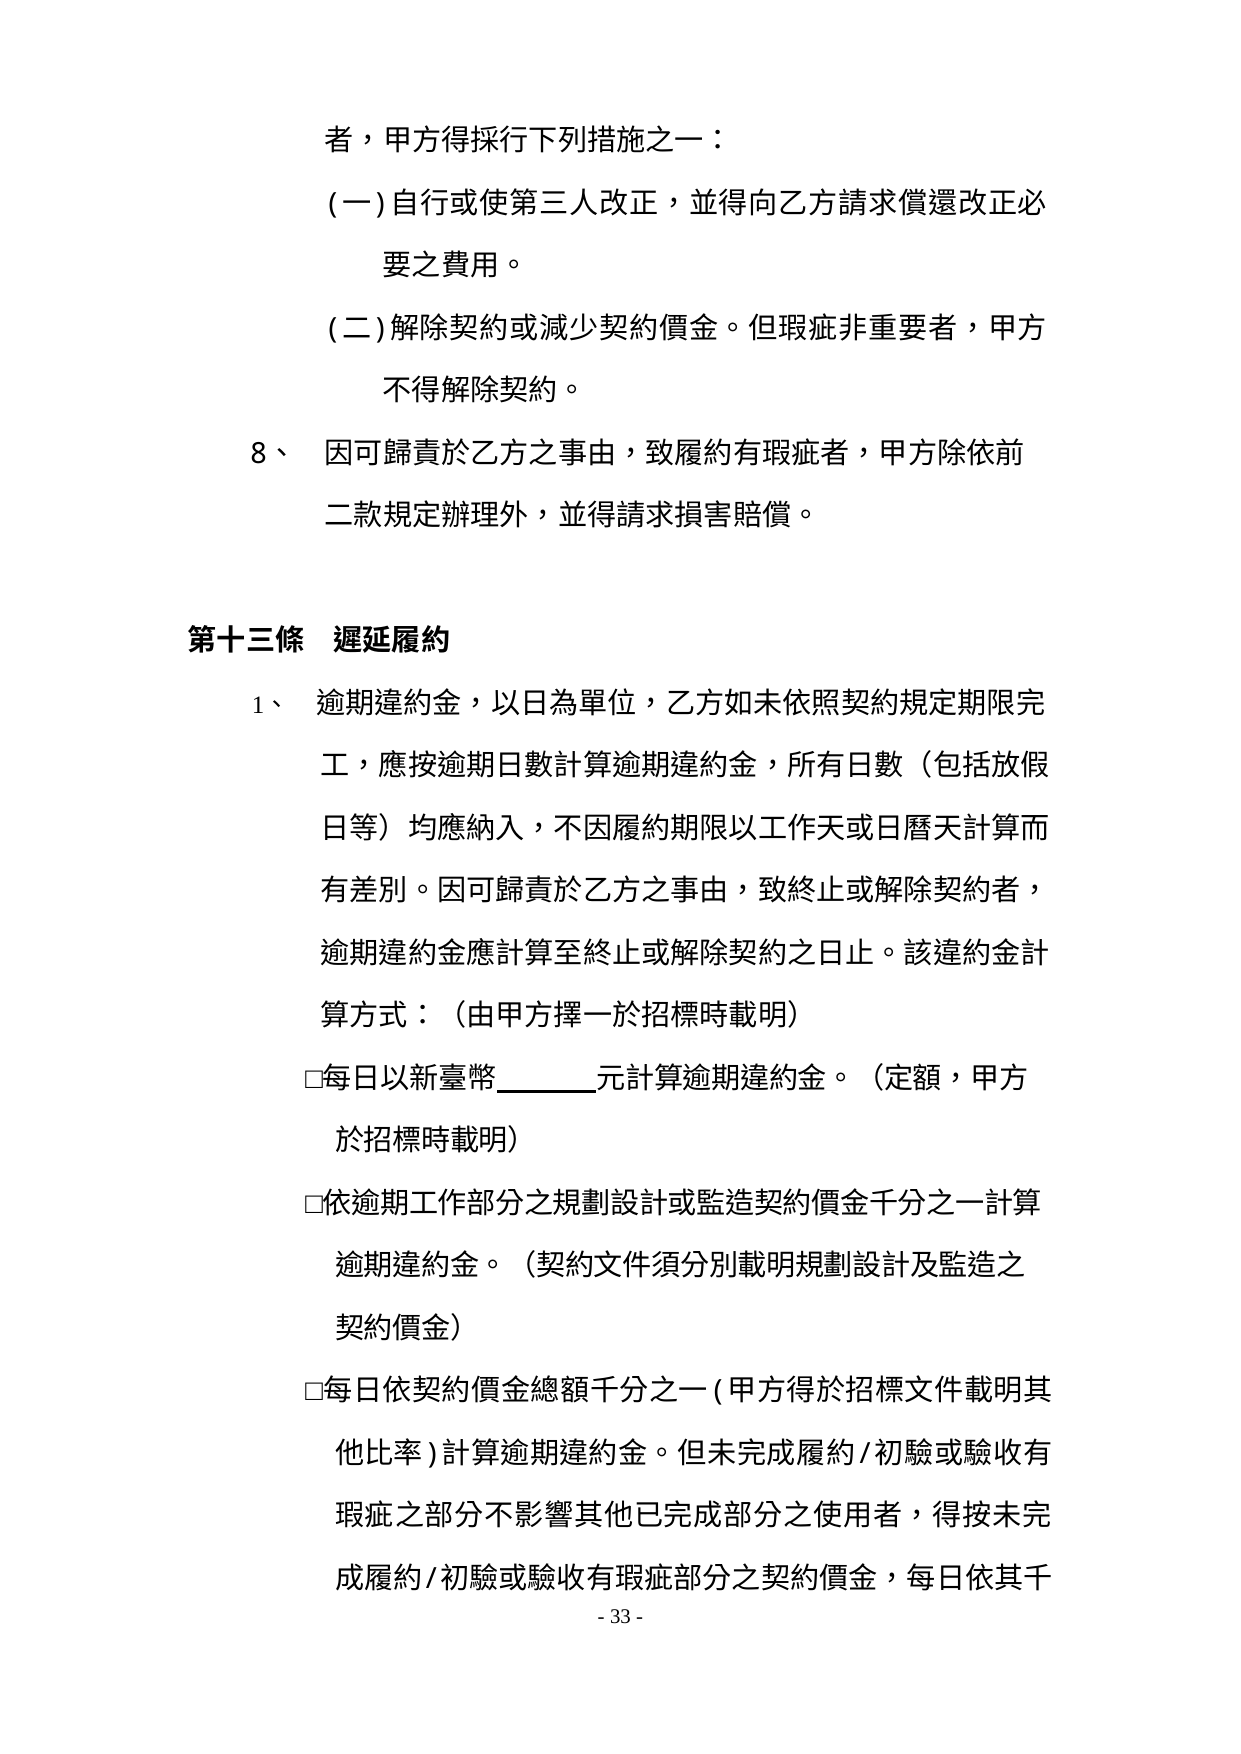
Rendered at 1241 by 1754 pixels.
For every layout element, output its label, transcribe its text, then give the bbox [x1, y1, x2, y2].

text □每日依契約價金總額千分之一(甲方得於招標文件載明其他比率)計算逾期違約金。但未完成履約/初驗或驗收有瑕疵之部分不影響其他已完成部分之使用者，得按未完成履約/初驗或驗收有瑕疵部分之契約價金，每日依其千 [305, 1346, 1053, 1596]
text (二)解除契約或減少契約價金。但瑕疵非重要者，甲方不得解除契約。 [323, 284, 1047, 409]
text □依逾期工作部分之規劃設計或監造契約價金千分之一計算逾期違約金。（契約文件須分別載明規劃設計及監造之契約價金） [305, 1159, 1053, 1346]
text 第十三條 遲延履約 [187, 596, 1053, 659]
text (一)自行或使第三人改正，並得向乙方請求償還改正必要之費用。 [323, 159, 1047, 284]
list 逾期違約金，以日為單位，乙方如未依照契約規定期限完工，應按逾期日數計算逾期違約金，所有日數（包括放假日等）均應納入，不因履約期限以工作天或日曆天計算而有差別。因可歸責於乙方之事由，致終止或解除契約者，逾期違約金應計算至終止或解除契約之日止。該違約金計算方式：（由甲方擇一於招標時載明） [252, 659, 1053, 1034]
list 者，甲方得採行下列措施之一： [249, 96, 1053, 159]
list 因可歸責於乙方之事由，致履約有瑕疵者，甲方除依前二款規定辦理外，並得請求損害賠償。 [249, 409, 1053, 534]
text □每日以新臺幣 元計算逾期違約金。（定額，甲方於招標時載明） [305, 1034, 1053, 1159]
